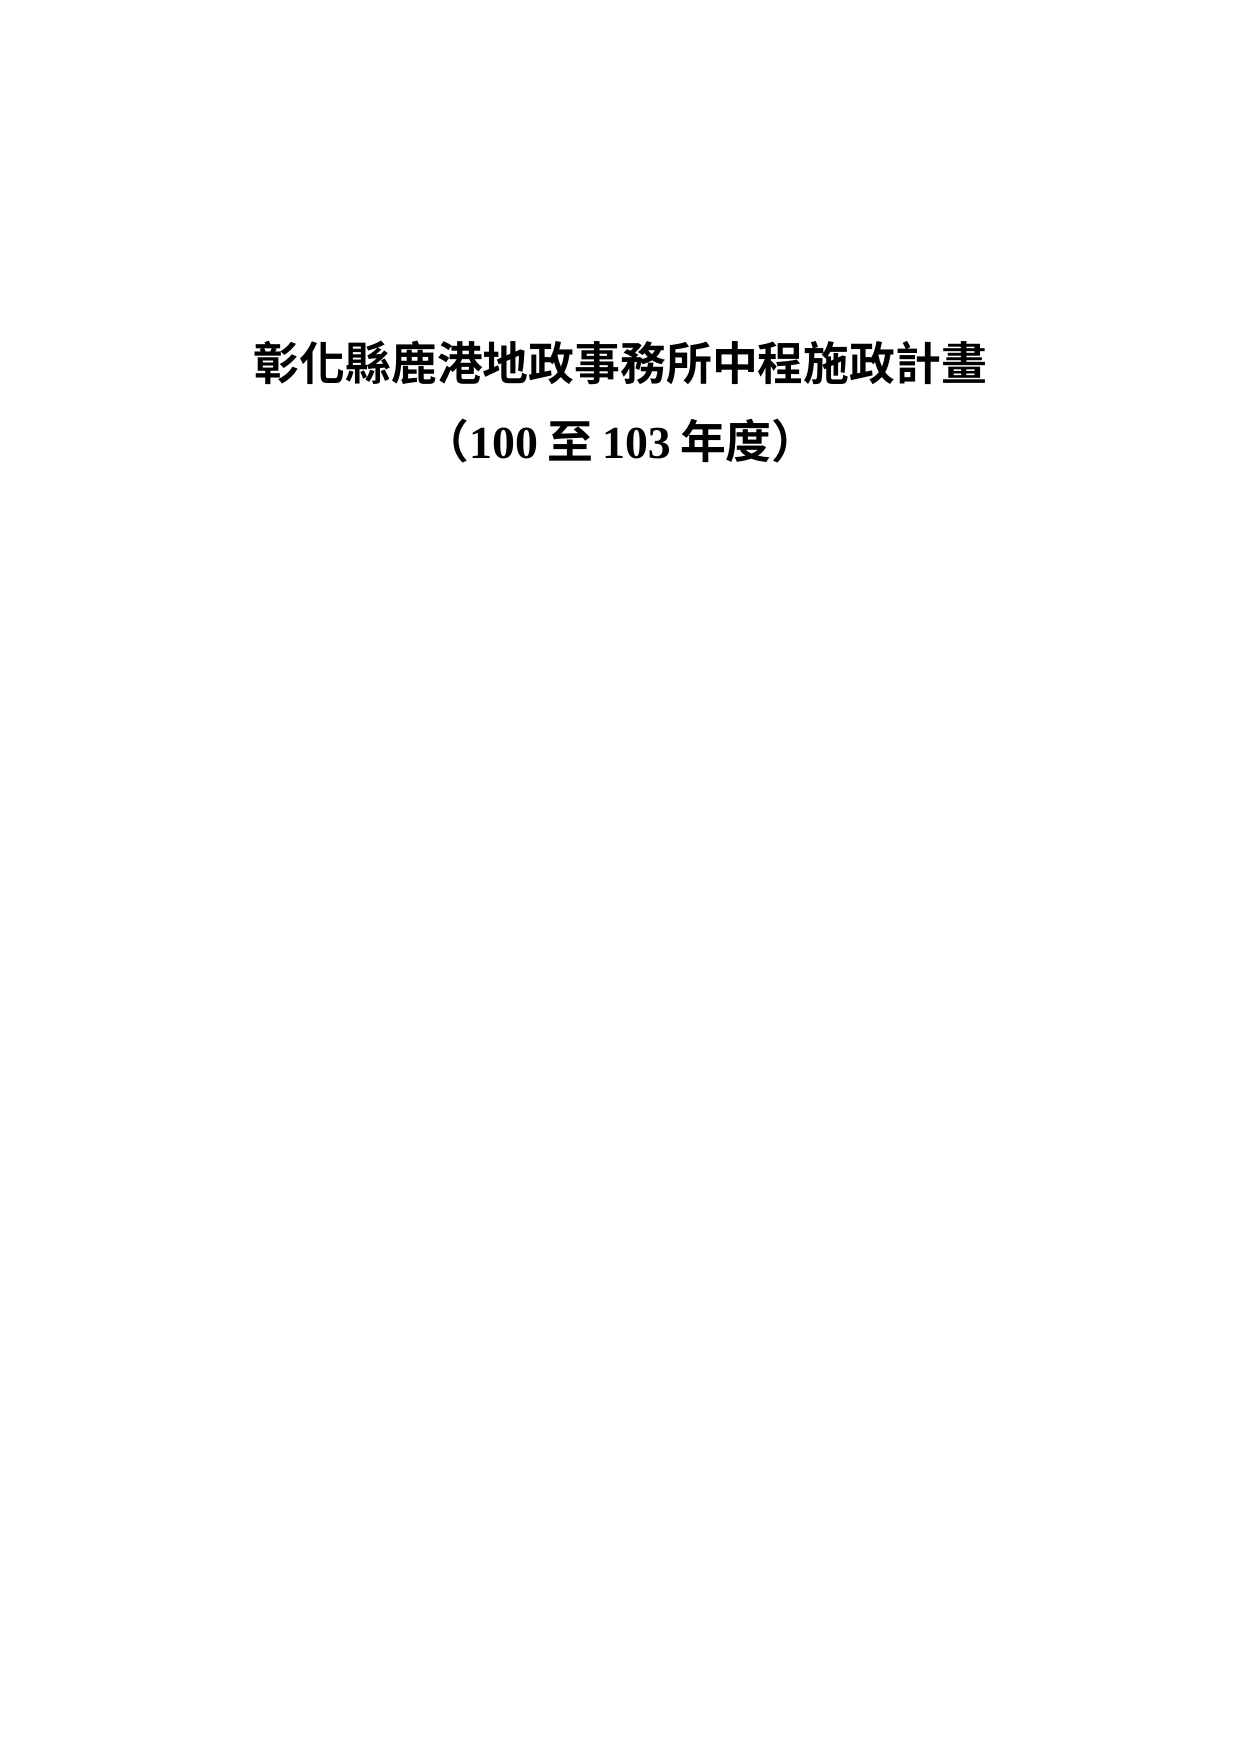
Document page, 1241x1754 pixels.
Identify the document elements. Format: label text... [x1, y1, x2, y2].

text 彰化縣鹿港地政事務所中程施政計畫 [88, 327, 1152, 393]
text （100至103年度） [88, 406, 1152, 472]
